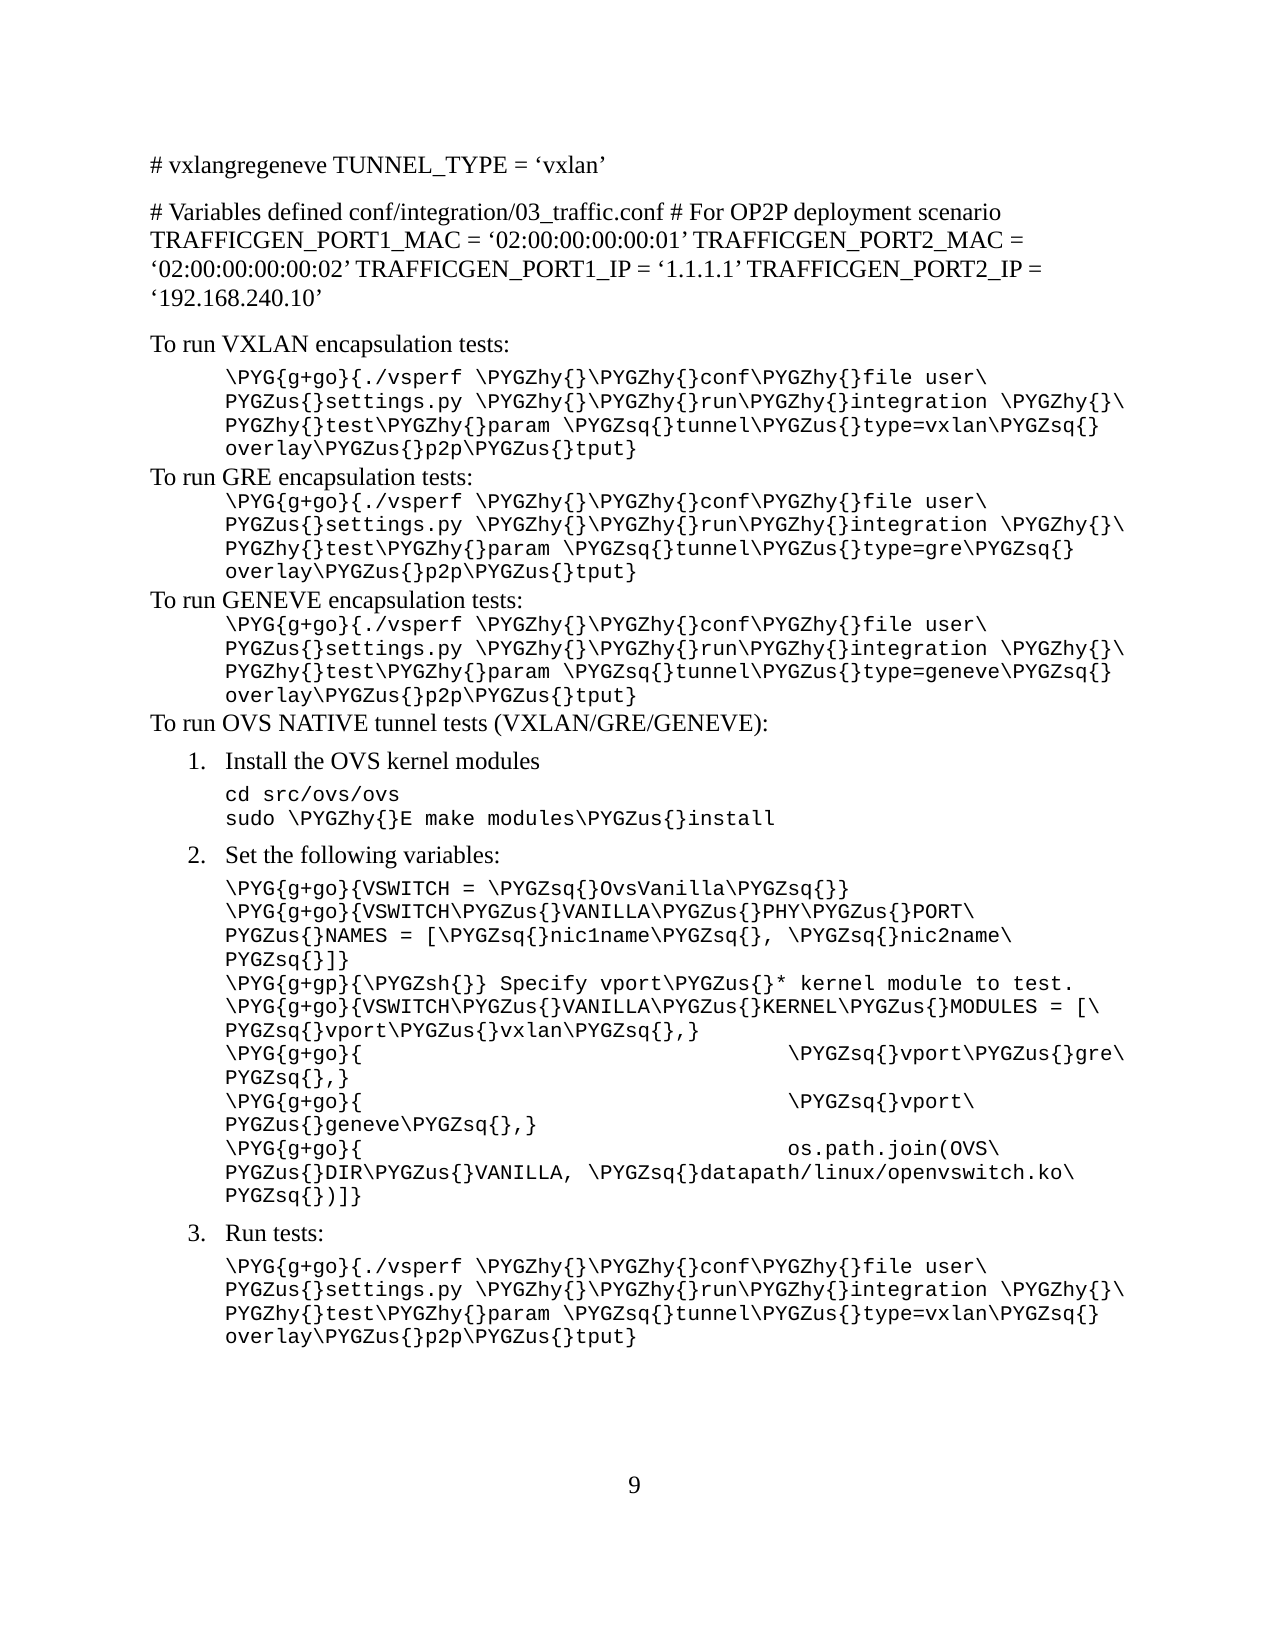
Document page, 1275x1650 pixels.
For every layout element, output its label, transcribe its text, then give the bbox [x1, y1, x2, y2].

text \PYG{g+go}{ \PYGZsq{}vport\PYGZus{}geneve\PYGZsq{},} [225, 1091, 1125, 1138]
list Install the OVS kernel modules [187, 746, 1125, 775]
text cd src/ovs/ovs [225, 784, 1125, 808]
list Run tests: [187, 1218, 1125, 1247]
text To run VXLAN encapsulation tests: [150, 329, 1125, 358]
text \PYG{g+go}{VSWITCH = \PYGZsq{}OvsVanilla\PYGZsq{}} [225, 878, 1125, 902]
list Set the following variables: [187, 840, 1125, 869]
text \PYG{g+go}{ os.path.join(OVS\PYGZus{}DIR\PYGZus{}VANILLA, \PYGZsq{}datapath/linux/openvswitch.ko\PYGZsq{})]} [225, 1138, 1125, 1209]
text \PYG{g+go}{./vsperf \PYGZhy{}\PYGZhy{}conf\PYGZhy{}file user\PYGZus{}settings.py \PYGZhy{}\PYGZhy{}run\PYGZhy{}integration \PYGZhy{}\PYGZhy{}test\PYGZhy{}param \PYGZsq{}tunnel\PYGZus{}type=vxlan\PYGZsq{} overlay\PYGZus{}p2p\PYGZus{}tput} [225, 1256, 1125, 1350]
text \PYG{g+gp}{\PYGZsh{}} Specify vport\PYGZus{}* kernel module to test. [225, 972, 1125, 996]
text sudo \PYGZhy{}E make modules\PYGZus{}install [225, 808, 1125, 831]
text To run GRE encapsulation tests: [150, 462, 1125, 491]
text \PYG{g+go}{VSWITCH\PYGZus{}VANILLA\PYGZus{}KERNEL\PYGZus{}MODULES = [\PYGZsq{}vport\PYGZus{}vxlan\PYGZsq{},} [225, 996, 1125, 1043]
text \PYG{g+go}{./vsperf \PYGZhy{}\PYGZhy{}conf\PYGZhy{}file user\PYGZus{}settings.py \PYGZhy{}\PYGZhy{}run\PYGZhy{}integration \PYGZhy{}\PYGZhy{}test\PYGZhy{}param \PYGZsq{}tunnel\PYGZus{}type=geneve\PYGZsq{} overlay\PYGZus{}p2p\PYGZus{}tput} [225, 614, 1125, 708]
text \PYG{g+go}{./vsperf \PYGZhy{}\PYGZhy{}conf\PYGZhy{}file user\PYGZus{}settings.py \PYGZhy{}\PYGZhy{}run\PYGZhy{}integration \PYGZhy{}\PYGZhy{}test\PYGZhy{}param \PYGZsq{}tunnel\PYGZus{}type=vxlan\PYGZsq{} overlay\PYGZus{}p2p\PYGZus{}tput} [225, 367, 1125, 462]
text \PYG{g+go}{ \PYGZsq{}vport\PYGZus{}gre\PYGZsq{},} [225, 1043, 1125, 1091]
text \PYG{g+go}{VSWITCH\PYGZus{}VANILLA\PYGZus{}PHY\PYGZus{}PORT\PYGZus{}NAMES = [\PYGZsq{}nic1name\PYGZsq{}, \PYGZsq{}nic2name\PYGZsq{}]} [225, 902, 1125, 972]
text # Variables defined conf/integration/03_traffic.conf # For OP2P deployment scenario TRAFFICGEN_PORT1_MAC = ‘02:00:00:00:00:01’ TRAFFICGEN_PORT2_MAC = ‘02:00:00:00:00:02’ TRAFFICGEN_PORT1_IP = ‘1.1.1.1’ TRAFFICGEN_PORT2_IP = ‘192.168.240.10’ [150, 197, 1125, 312]
text \PYG{g+go}{./vsperf \PYGZhy{}\PYGZhy{}conf\PYGZhy{}file user\PYGZus{}settings.py \PYGZhy{}\PYGZhy{}run\PYGZhy{}integration \PYGZhy{}\PYGZhy{}test\PYGZhy{}param \PYGZsq{}tunnel\PYGZus{}type=gre\PYGZsq{} overlay\PYGZus{}p2p\PYGZus{}tput} [225, 491, 1125, 585]
text # vxlangregeneve TUNNEL_TYPE = ‘vxlan’ [150, 150, 1125, 179]
text To run GENEVE encapsulation tests: [150, 585, 1125, 614]
text To run OVS NATIVE tunnel tests (VXLAN/GRE/GENEVE): [150, 708, 1125, 737]
